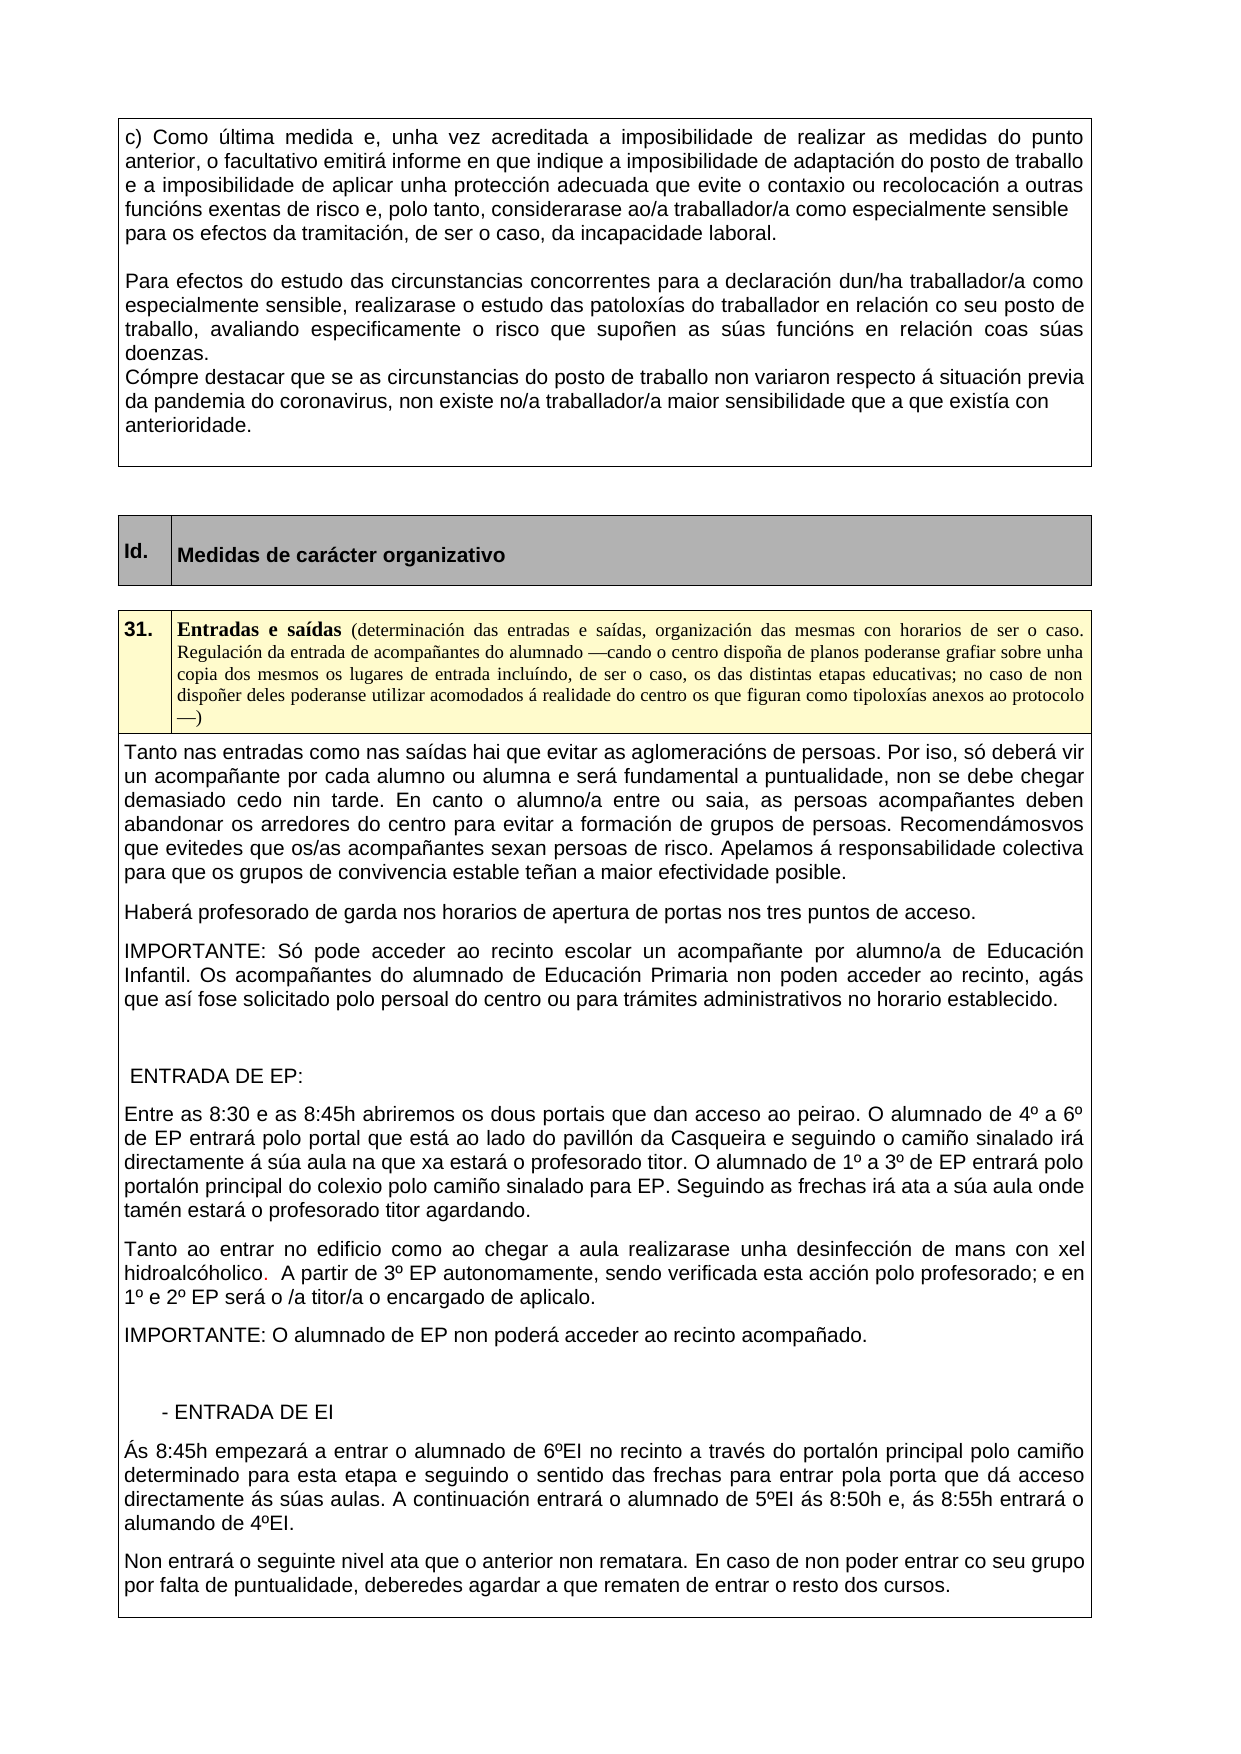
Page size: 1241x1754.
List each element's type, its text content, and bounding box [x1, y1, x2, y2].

table_header Medidas de carácter organizativo [172, 516, 1091, 585]
table_cell Tanto nas entradas como nas saídas hai que evitar as aglomeracións de persoas. Por iso, só deberá vir un acompañante por cada alumno ou alumna e será fundamental a puntualidade, non se debe chegar demasiado cedo nin tarde. En canto o alumno/a entre ou saia, as persoas acompañantes deben abandonar os arredores do centro para evitar a formación de grupos de persoas. Recomendámosvos que evitedes que os/as acompañantes sexan persoas de risco. Apelamos á responsabilidade colectiva para que os grupos de convivencia estable teñan a maior efectividade posible. Haberá profesorado de garda nos horarios de apertura de portas nos tres puntos de acceso. IMPORTANTE: Só pode acceder ao recinto escolar un acompañante por alumno/a de Educación Infantil. Os acompañantes do alumnado de Educación Primaria non poden acceder ao recinto, agás que así fose solicitado polo persoal do centro ou para trámites administrativos no horario establecido. ENTRADA DE EP: Entre as 8:30 e as 8:45h abriremos os dous portais que dan acceso ao peirao. O alumnado de 4º a 6º de EP entrará polo portal que está ao lado do pavillón da Casqueira e seguindo o camiño sinalado irá directamente á súa aula na que xa estará o profesorado titor. O alumnado de 1º a 3º de EP entrará polo portalón principal do colexio polo camiño sinalado para EP. Seguindo as frechas irá ata a súa aula onde tamén estará o profesorado titor agardando. Tanto ao entrar no edificio como ao chegar a aula realizarase unha desinfección de mans con xel hidroalcóholico. A partir de 3º EP autonomamente, sendo verificada esta acción polo profesorado; e en 1º e 2º EP será o /a titor/a o encargado de aplicalo. IMPORTANTE: O alumnado de EP non poderá acceder ao recinto acompañado. - ENTRADA DE EI Ás 8:45h empezará a entrar o alumnado de 6ºEI no recinto a través do portalón principal polo camiño determinado para esta etapa e seguindo o sentido das frechas para entrar pola porta que dá acceso directamente ás súas aulas. A continuación entrará o alumnado de 5ºEI ás 8:50h e, ás 8:55h entrará o alumando de 4ºEI. Non entrará o seguinte nivel ata que o anterior non rematara. En caso de non poder entrar co seu grupo por falta de puntualidade, deberedes agardar a que rematen de entrar o resto dos cursos. O alumnado de 4ºEI seguirá o horario establecido no plan de adaptación durante o mes de setembro. - ALUMNADO TRANSPORTADO: Por mor das obras no peirao, o transporte escolar parará provisionalmente na Avenida de Ferrol. Haberá profesorado de garda que velará para que o alumnado baixe e entre no centro ordenadamente e respectando a distancia de seguridade. Este alumnado terá prioridade á hora de entrar ao colexio. O alumnado de EI e de 1º, 2º e 3º EP baixa pola rúa da Galera para entrar pola porta que dá acceso a esta rúa. O alumnado de infantil accederá pola porta que dá acceso ao seu corredor desde este acceso. O alumnado de 1º, 2º e 3º EP empregará a pasarela para acceder directamente ao corredor da primeira planta. O alumnado de 4º, 5º e 6º de EP accederá ao centro polas escaleiras do pavillón, cruzando a pista de arriba. Logo baixarán pola escaleiras que unen coa pista inferior e entrarán por conserxería. Cruzarán a planta baixa polo corredor principal e accederán ás súas aulas polas escaleiras da biblioteca. Nos accesos ao centro terá prioridade o alumnado transportado. -SAÍDAS O alumnado de EDUCACIÓN INFANTIL sairá escalonadamente pola porta de EI no seguintes horarios por orde de lista. O primeiro día de clase comunicarase ás familias, a través da axenda, o número correspondente ao seu fillo/a. Non sairá ningún grupo ata que acabe de saír o grupo anterior. Antes de saír todo o alumnado debe limpar as mans con hidroxel. A persoa que acuda a recoller ao neno/a deberá ubicarse no número de lista correspondente ao neno/a que estará pintado no chan. Cando recolla ao neno/a abandonará o recinto seguindo o camiño sinalado por frechas. O alumnado de EDUCACIÓN PRIMARIA sairá escalonadamente nos seguintes horarios pola porta pola que entrou: Non sairá ningún grupo ata que acabe de saír o grupo anterior. Antes de saír todo o alumnado debe limpar as mans con hidroxel. O profesorado que teña a última sesión con cada grupo será o responsable de que todo o material da aula quede recollido e desinfectado. - ALUMNADO DE TRANSPORTE ESCOLAR: O alumnado de EI usuario de transporte será acompañado ás 13.40h pola súa titora á zona de filas de transporte ubicada no patio de EP. Cada neno/a colocarase na liña de transporte correspondente onde estarán esperando os/as acompañantes deste servizo. Cada posto de espera estará sinalado cun punto, separados uns dos outros a un 1,5m. Ás 13.45h o profesorado con garda de transporte axudará na vixilancia. O alumnado de EP incorporarase ás filas do transporte cando o seu grupo de convivencia estable saia, correspondéndolle ao profesorado que teña clase con ese grupo a última hora supervisar esta acción. Todo o alumnado accederá ao transporte escolar a través da rúa da Galera. - FLUXO DE MOVEMENTOS DURANTE A XORNADA ESCOLAR: Na planta baixa, no primeiro andar e na zona das aulas de infantil estará sinalizado o chan indicando a dirección da circulación para os desprazamentos e os sentidos de entrada e saída. Evitaranse os movementos innecesarias polo centro. Na planta baixa, no primeiro andar e na zona das aulas de infantil estará sinalizado o chan indicando a dirección da circulación para os desprazamentos e os sentidos de entrada e saída. Evitaranse os movementos innecesarias polo centro. [119, 734, 1091, 1617]
table_header 31. [119, 611, 171, 733]
table_cell c) Como última medida e, unha vez acreditada a imposibilidade de realizar as medidas do punto anterior, o facultativo emitirá informe en que indique a imposibilidade de adaptación do posto de traballo e a imposibilidade de aplicar unha protección adecuada que evite o contaxio ou recolocación a outras funcións exentas de risco e, polo tanto, considerarase ao/a traballador/a como especialmente sensible para os efectos da tramitación, de ser o caso, da incapacidade laboral. Para efectos do estudo das circunstancias concorrentes para a declaración dun/ha traballador/a como especialmente sensible, realizarase o estudo das patoloxías do traballador en relación co seu posto de traballo, avaliando especificamente o risco que supoñen as súas funcións en relación coas súas doenzas. Cómpre destacar que se as circunstancias do posto de traballo non variaron respecto á situación previa da pandemia do coronavirus, non existe no/a traballador/a maior sensibilidade que a que existía con anterioridade. [119, 119, 1091, 466]
table_header Entradas e saídas (determinación das entradas e saídas, organización das mesmas con horarios de ser o caso. Regulación da entrada de acompañantes do alumnado —cando o centro dispoña de planos poderanse grafiar sobre unha copia dos mesmos os lugares de entrada incluíndo, de ser o caso, os das distintas etapas educativas; no caso de non dispoñer deles poderanse utilizar acomodados á realidade do centro os que figuran como tipoloxías anexos ao protocolo—) [172, 611, 1091, 733]
table_header Id. [119, 516, 171, 585]
